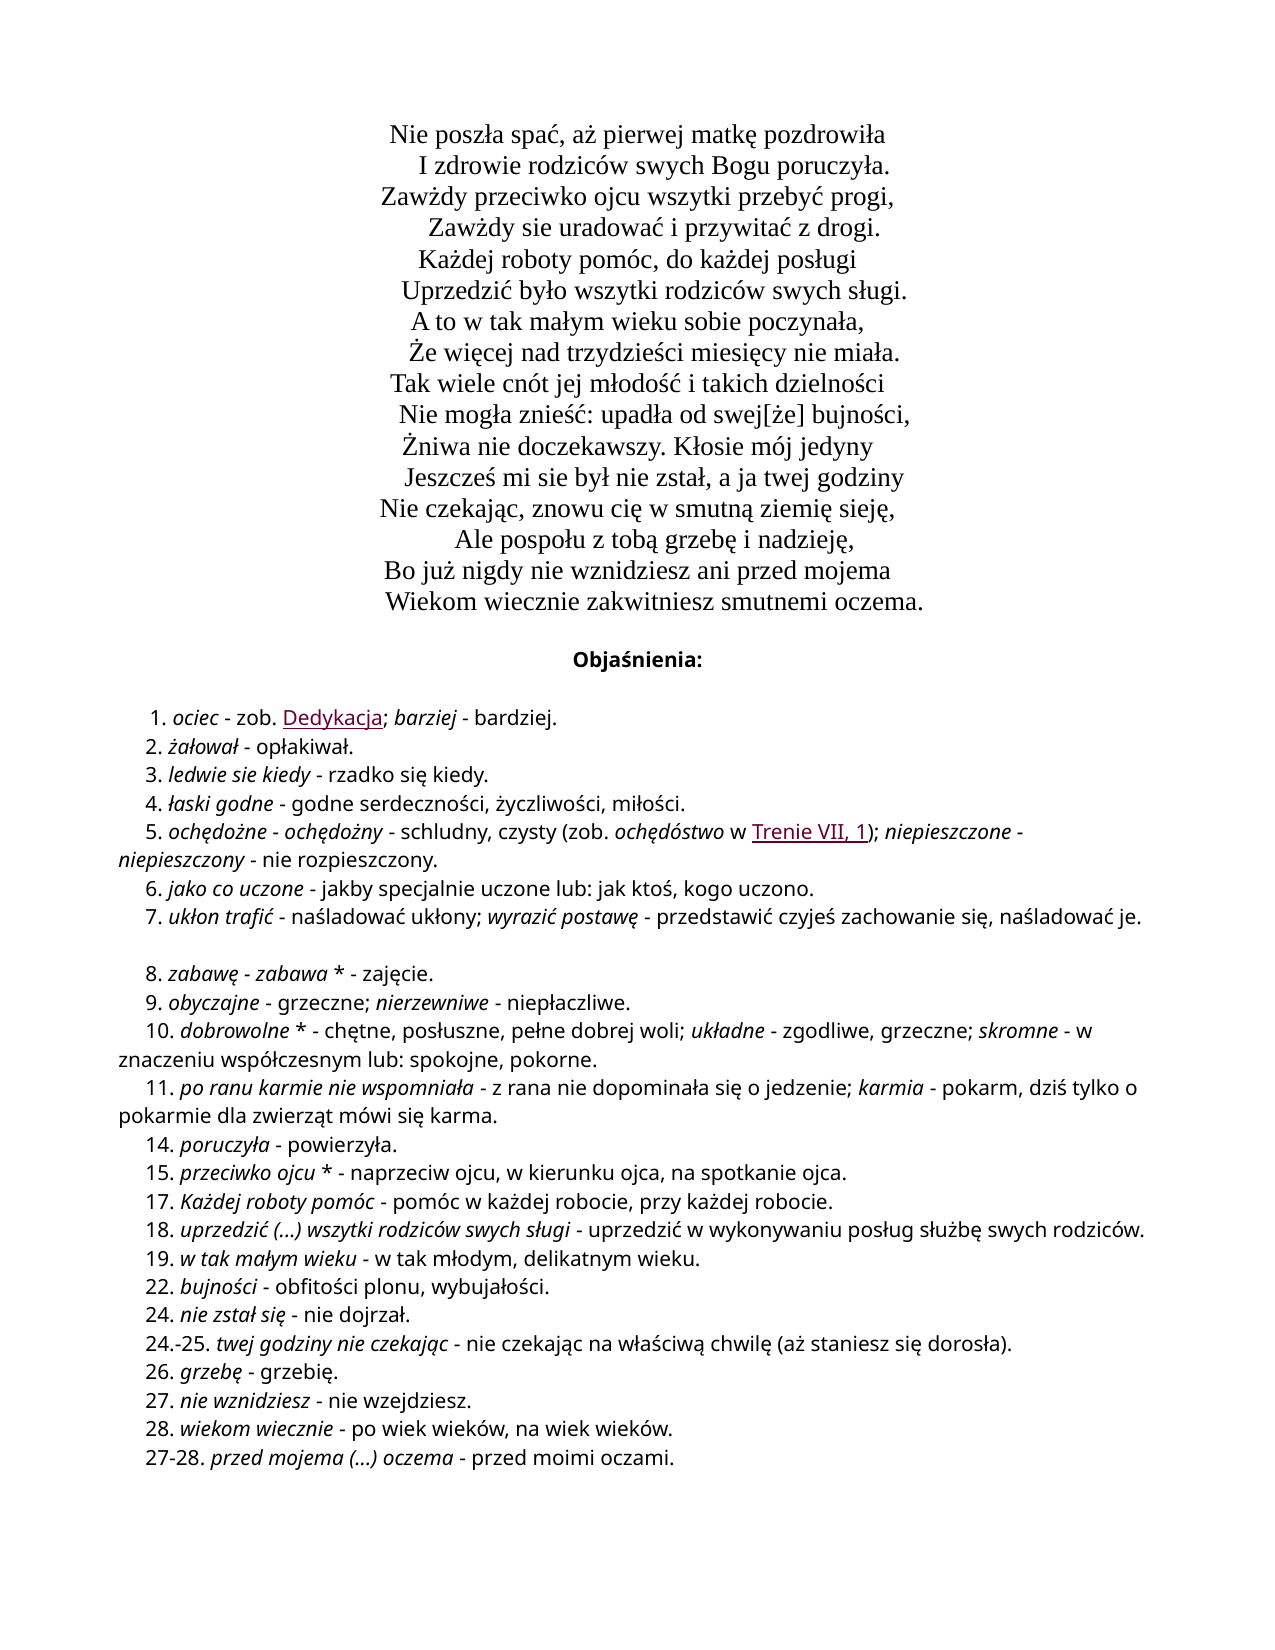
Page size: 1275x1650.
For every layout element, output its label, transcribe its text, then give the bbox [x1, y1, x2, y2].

text 8. zabawę - zabawa * - zajęcie. 9. obyczajne - grzeczne; nierzewniwe - niepłaczliwe. 10. dobrowolne * - chętne, posłuszne, pełne dobrej woli; układne - zgodliwe, grzeczne; skromne - w znaczeniu współczesnym lub: spokojne, pokorne. 11. po ranu karmie nie wspomniała - z rana nie dopominała się o jedzenie; karmia - pokarm, dziś tylko o pokarmie dla zwierząt mówi się karma. 14. poruczyła - powierzyła. 15. przeciwko ojcu * - naprzeciw ojcu, w kierunku ojca, na spotkanie ojca. 17. Każdej roboty pomóc - pomóc w każdej robocie, przy każdej robocie. 18. uprzedzić (...) wszytki rodziców swych sługi - uprzedzić w wykonywaniu posług służbę swych rodziców. 19. w tak małym wieku - w tak młodym, delikatnym wieku. 22. bujności - obfitości plonu, wybujałości. 24. nie zstał się - nie dojrzał. 24.-25. twej godziny nie czekając - nie czekając na właściwą chwilę (aż staniesz się dorosła). 26. grzebę - grzebię. 27. nie wznidziesz - nie wzejdziesz. 28. wiekom wiecznie - po wiek wieków, na wiek wieków. 27-28. przed mojema (...) oczema - przed moimi oczami. [118, 931, 1157, 1471]
text Nie poszła spać, aż pierwej matkę pozdrowiła I zdrowie rodziców swych Bogu poruczyła. Zawżdy przeciwko ojcu wszytki przebyć progi, Zawżdy sie uradować i przywitać z drogi. Każdej roboty pomóc, do każdej posługi Uprzedzić było wszytki rodziców swych sługi. A to w tak małym wieku sobie poczynała, Że więcej nad trzydzieści miesięcy nie miała. Tak wiele cnót jej młodość i takich dzielności Nie mogła znieść: upadła od swej[że] bujności, Żniwa nie doczekawszy. Kłosie mój jedyny Jeszcześ mi sie był nie zstał, a ja twej godziny Nie czekając, znowu cię w smutną ziemię sieję, Ale pospołu z tobą grzebę i nadzieję, Bo już nigdy nie wznidziesz ani przed mojema Wiekom wiecznie zakwitniesz smutnemi oczema. [118, 118, 1157, 616]
table_header [118, 1500, 1157, 1532]
text 1. ociec - zob. Dedykacja; barziej - bardziej. 2. żałował - opłakiwał. 3. ledwie sie kiedy - rzadko się kiedy. 4. łaski godne - godne serdeczności, życzliwości, miłości. 5. ochędożne - ochędożny - schludny, czysty (zob. ochędóstwo w Trenie VII, 1); niepieszczone - niepieszczony - nie rozpieszczony. 6. jako co uczone - jakby specjalnie uczone lub: jak ktoś, kogo uczono. 7. ukłon trafić - naśladować ukłony; wyrazić postawę - przedstawić czyjeś zachowanie się, naśladować je. [118, 702, 1157, 931]
text Objaśnienia: [118, 616, 1157, 674]
